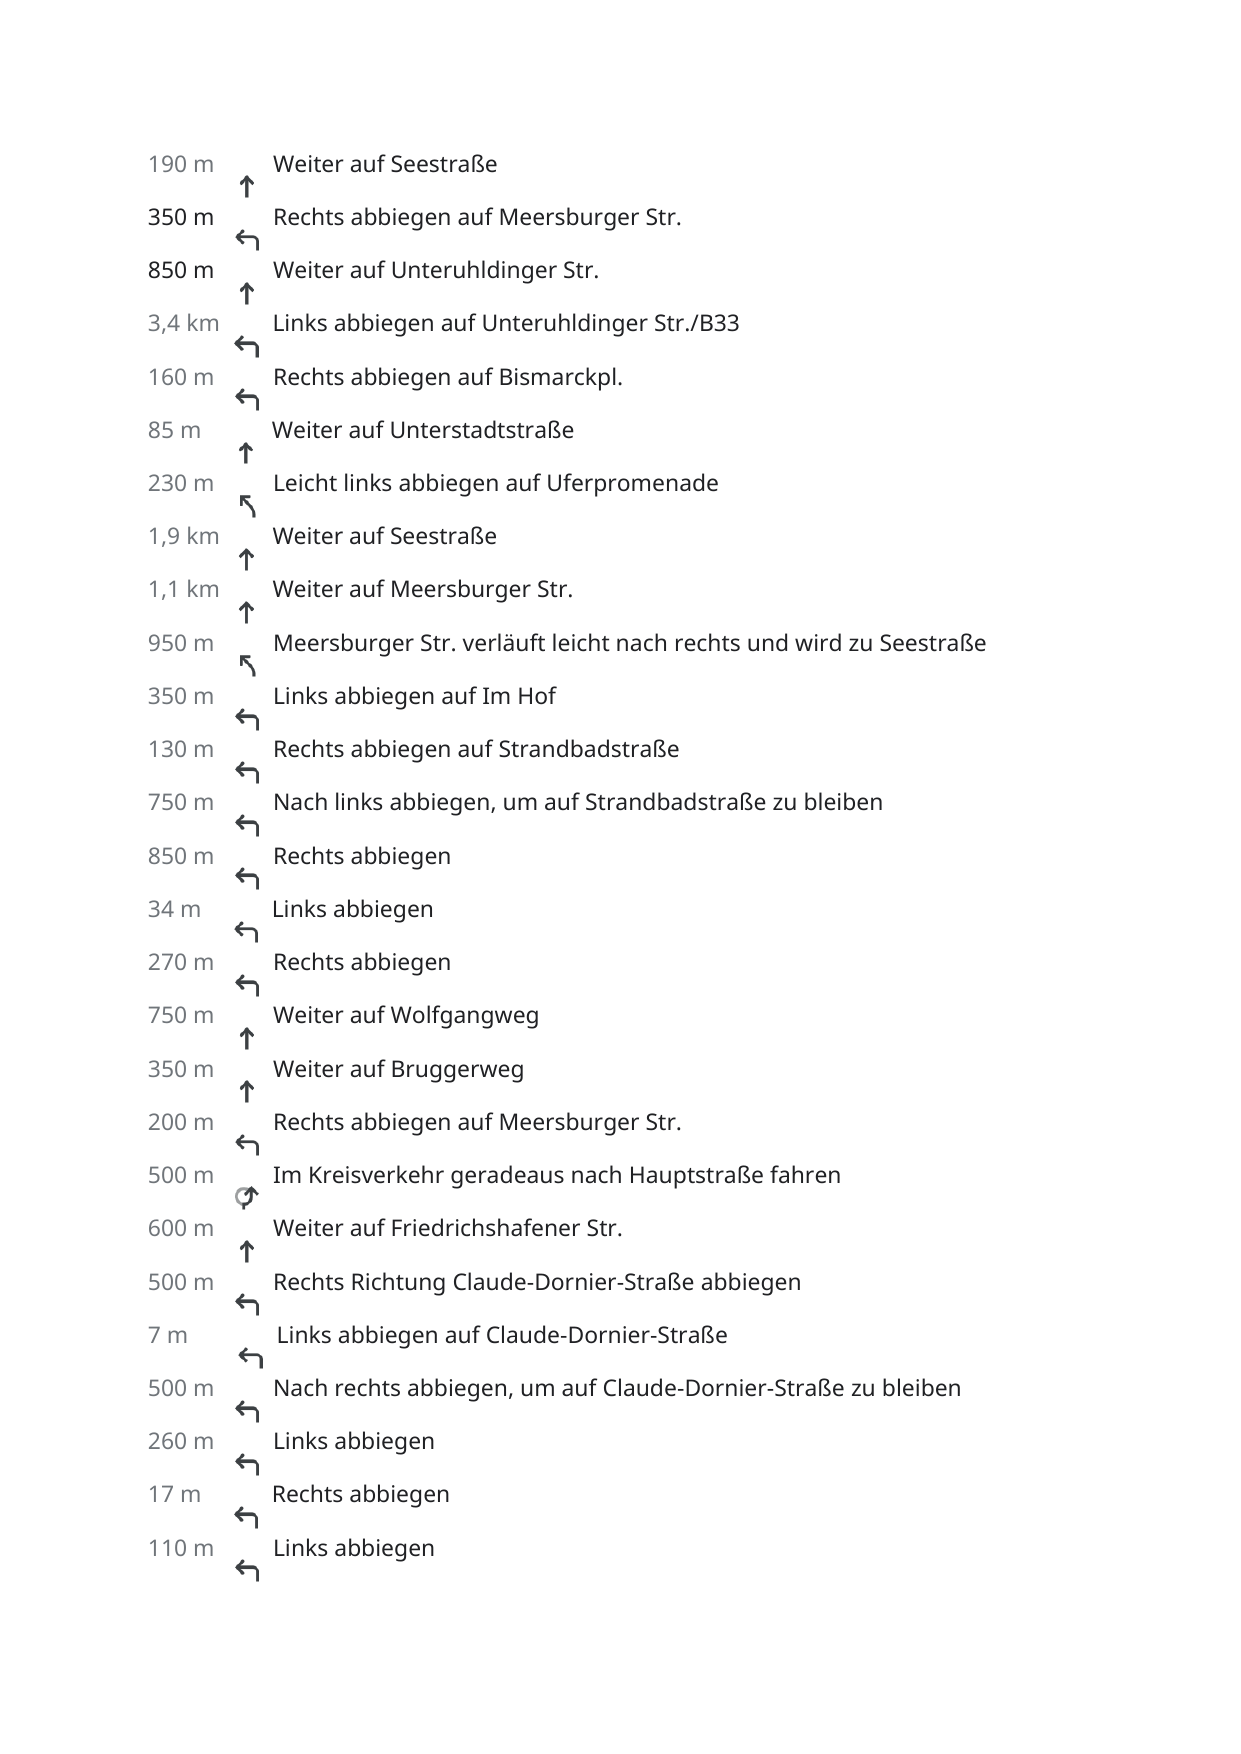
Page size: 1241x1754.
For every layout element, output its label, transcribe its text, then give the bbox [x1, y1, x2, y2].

text 1,1 km Weiter auf Meersburger Str. [148, 573, 1093, 627]
text 350 m Links abbiegen auf Im Hof [148, 680, 1093, 733]
text 260 m Links abbiegen [148, 1425, 1093, 1478]
text 190 m Weiter auf Seestraße [148, 148, 1093, 201]
text 750 m Weiter auf Wolfgangweg [148, 999, 1093, 1052]
text 130 m Rechts abbiegen auf Strandbadstraße [148, 733, 1093, 786]
text 110 m Links abbiegen [148, 1532, 1093, 1585]
text 850 m Weiter auf Unteruhldinger Str. [148, 254, 1093, 307]
text 750 m Nach links abbiegen, um auf Strandbadstraße zu bleiben [148, 786, 1093, 839]
text 34 m Links abbiegen [148, 893, 1093, 946]
text 160 m Rechts abbiegen auf Bismarckpl. [148, 361, 1093, 414]
text 85 m Weiter auf Unterstadtstraße [148, 414, 1093, 467]
text 3,4 km Links abbiegen auf Unteruhldinger Str./B33 [148, 307, 1093, 361]
text 1,9 km Weiter auf Seestraße [148, 520, 1093, 573]
text 350 m Weiter auf Bruggerweg [148, 1052, 1093, 1106]
text 600 m Weiter auf Friedrichshafener Str. [148, 1212, 1093, 1265]
text 500 m Nach rechts abbiegen, um auf Claude-Dornier-Straße zu bleiben [148, 1372, 1093, 1425]
text 950 m Meersburger Str. verläuft leicht nach rechts und wird zu Seestraße [148, 627, 1093, 680]
text 270 m Rechts abbiegen [148, 946, 1093, 999]
text 500 m Im Kreisverkehr geradeaus nach Hauptstraße fahren [148, 1159, 1093, 1212]
text 17 m Rechts abbiegen [148, 1478, 1093, 1532]
text 350 m Rechts abbiegen auf Meersburger Str. [148, 201, 1093, 254]
text 200 m Rechts abbiegen auf Meersburger Str. [148, 1106, 1093, 1159]
text 230 m Leicht links abbiegen auf Uferpromenade [148, 467, 1093, 520]
text 500 m Rechts Richtung Claude-Dornier-Straße abbiegen [148, 1265, 1093, 1319]
text 7 m Links abbiegen auf Claude-Dornier-Straße [148, 1319, 1093, 1372]
text 850 m Rechts abbiegen [148, 839, 1093, 893]
